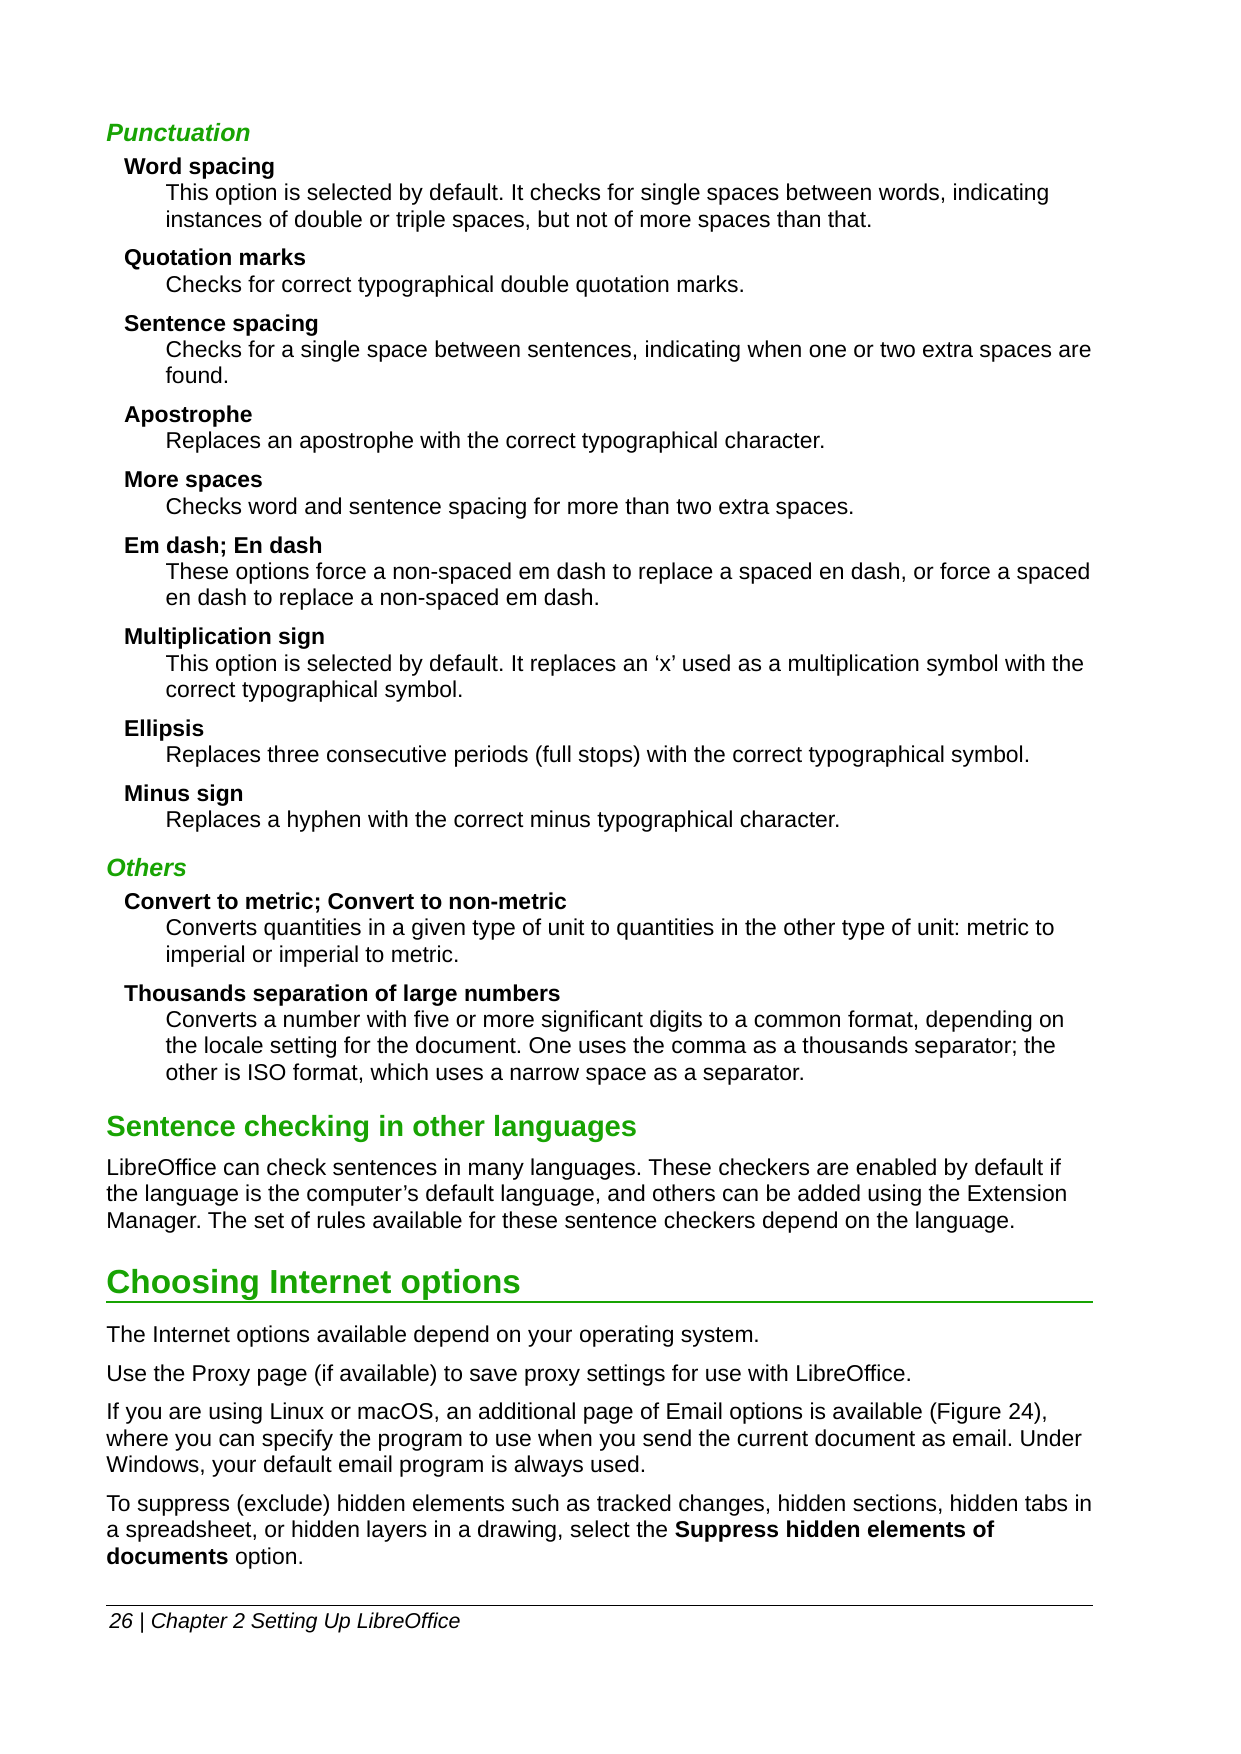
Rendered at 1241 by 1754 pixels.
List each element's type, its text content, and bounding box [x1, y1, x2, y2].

text Apostrophe [124, 401, 1093, 427]
text Checks for a single space between sentences, indicating when one or two extra spaces are found. [165, 336, 1093, 389]
subtitle Punctuation [106, 118, 1093, 147]
text This option is selected by default. It checks for single spaces between words, indicating instances of double or triple spaces, but not of more spaces than that. [165, 179, 1093, 232]
text LibreOffice can check sentences in many languages. These checkers are enabled by default if the language is the computer’s default language, and others can be added using the Extension Manager. The set of rules available for these sentence checkers depend on the language. [106, 1154, 1093, 1233]
text Multiplication sign [124, 623, 1093, 649]
text Replaces three consecutive periods (full stops) with the correct typographical symbol. [165, 741, 1093, 767]
text These options force a non-spaced em dash to replace a spaced en dash, or force a spaced en dash to replace a non-spaced em dash. [165, 558, 1093, 611]
text Convert to metric; Convert to non-metric [124, 888, 1093, 914]
text More spaces [124, 466, 1093, 493]
text Em dash; En dash [124, 532, 1093, 558]
text Converts quantities in a given type of unit to quantities in the other type of unit: metric to imperial or imperial to metric. [165, 914, 1093, 967]
text Replaces a hyphen with the correct minus typographical character. [165, 806, 1093, 833]
text If you are using Linux or macOS, an additional page of Email options is available (Figure 24), where you can specify the program to use when you send the current document as email. Under Windows, your default email program is always used. [106, 1398, 1093, 1477]
subtitle Others [106, 853, 1093, 882]
text Ellipsis [124, 715, 1093, 741]
text Checks for correct typographical double quotation marks. [165, 271, 1093, 297]
text Converts a number with five or more significant digits to a common format, depending on the locale setting for the document. One uses the comma as a thousands separator; the other is ISO format, which uses a narrow space as a separator. [165, 1006, 1093, 1085]
text Quotation marks [124, 244, 1093, 271]
text Use the Proxy page (if available) to save proxy settings for use with LibreOffice. [106, 1359, 1093, 1386]
text Minus sign [124, 780, 1093, 806]
text Sentence spacing [124, 309, 1093, 336]
text Thousands separation of large numbers [124, 979, 1093, 1006]
text The Internet options available depend on your operating system. [106, 1321, 1093, 1347]
subtitle Choosing Internet options [106, 1262, 1093, 1301]
text Word spacing [124, 153, 1093, 179]
subtitle Sentence checking in other languages [106, 1108, 1093, 1142]
text Replaces an apostrophe with the correct typographical character. [165, 427, 1093, 454]
text This option is selected by default. It replaces an ‘x’ used as a multiplication symbol with the correct typographical symbol. [165, 649, 1093, 702]
text Checks word and sentence spacing for more than two extra spaces. [165, 493, 1093, 519]
text To suppress (exclude) hidden elements such as tracked changes, hidden sections, hidden tabs in a spreadsheet, or hidden layers in a drawing, select the Suppress hidden elements of documents option. [106, 1490, 1093, 1569]
